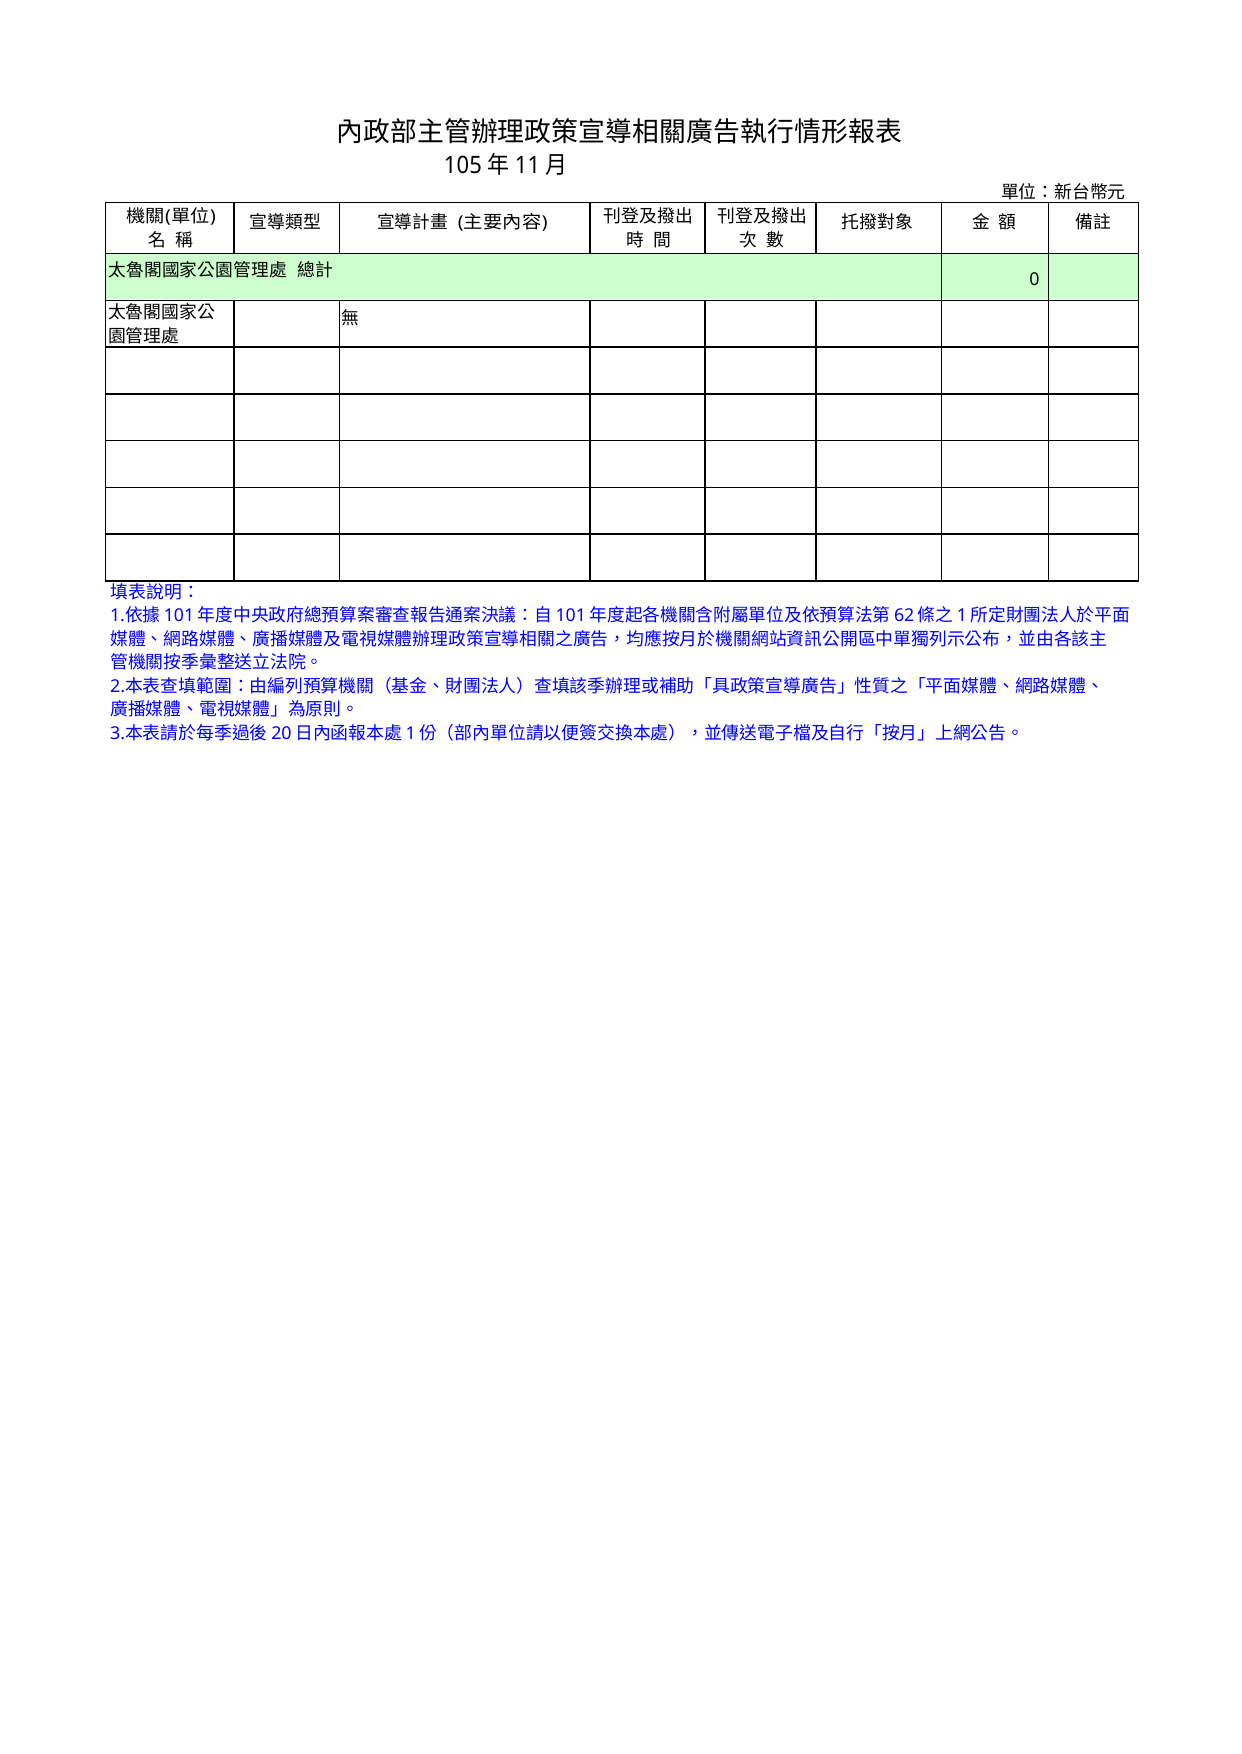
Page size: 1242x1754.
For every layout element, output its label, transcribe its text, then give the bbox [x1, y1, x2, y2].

table_cell [942, 535, 1048, 580]
table_cell [591, 488, 704, 533]
table_cell [942, 441, 1048, 487]
text 105年11月 [96, 148, 673, 181]
table_cell [706, 348, 815, 393]
table_cell [340, 348, 589, 393]
text 內政部主管辦理政策宣導相關廣告執行情形報表 [328, 108, 910, 148]
table_cell [706, 441, 815, 487]
table_cell [106, 488, 233, 533]
table_cell [591, 348, 704, 393]
table_cell 太魯閣國家公園管理處 總計 [106, 254, 941, 299]
table_cell [706, 488, 815, 533]
table_cell 0 [942, 254, 1048, 299]
table_cell [1049, 535, 1138, 580]
table_cell [1049, 301, 1138, 346]
text 廣播媒體、電視媒體」為原則。 [110, 697, 1146, 721]
table_cell [817, 488, 941, 533]
table_cell [817, 441, 941, 487]
table_cell [817, 348, 941, 393]
table_header 宣導計畫 (主要內容) [340, 203, 589, 253]
text 3.本表請於每季過後20日內函報本處1份（部內單位請以便簽交換本處），並傳送電子檔及自行「按月」上網公告。 [110, 721, 1146, 744]
table_cell [591, 441, 704, 487]
table_cell [706, 301, 815, 346]
table_cell [235, 301, 339, 346]
table_cell 無 [340, 301, 589, 346]
table_cell [591, 301, 704, 346]
table_cell [235, 535, 339, 580]
text 單位：新台幣元 [1001, 172, 1146, 202]
text 管機關按季彙整送立法院。 [110, 650, 1146, 673]
table_header 金 額 [942, 203, 1048, 253]
table_cell [235, 395, 339, 440]
table_cell [235, 488, 339, 533]
table_cell [106, 348, 233, 393]
table_cell [1049, 254, 1138, 299]
table_cell [106, 535, 233, 580]
table_cell [340, 488, 589, 533]
table_cell [1049, 395, 1138, 440]
table_cell [706, 395, 815, 440]
table_cell [942, 395, 1048, 440]
table_cell [106, 395, 233, 440]
table_cell [817, 301, 941, 346]
table_cell [340, 395, 589, 440]
text 媒體、網路媒體、廣播媒體及電視媒體辦理政策宣導相關之廣告，均應按月於機關網站資訊公開區中單獨列示公布，並由各該主 [110, 626, 1146, 650]
table_cell [1049, 348, 1138, 393]
table_cell [591, 395, 704, 440]
table_cell [1049, 441, 1138, 487]
table_cell [942, 348, 1048, 393]
table_cell [235, 441, 339, 487]
table_cell [340, 441, 589, 487]
table_cell [591, 535, 704, 580]
text 2.本表查填範圍：由編列預算機關（基金、財團法人）查填該季辦理或補助「具政策宣導廣告」性質之「平面媒體、網路媒體、 [110, 673, 1146, 697]
table_cell [942, 301, 1048, 346]
table_header 刊登及撥出 時 間 [591, 203, 704, 253]
table_header 備註 [1049, 203, 1138, 253]
table_cell [706, 535, 815, 580]
table_cell [1049, 488, 1138, 533]
table_cell [340, 535, 589, 580]
text 填表說明： [110, 582, 1146, 603]
table_cell [942, 488, 1048, 533]
table_header 托撥對象 [817, 203, 941, 253]
table_header 機關(單位) 名 稱 [106, 203, 233, 253]
table_cell [106, 441, 233, 487]
table_cell [235, 348, 339, 393]
table_cell 太魯閣國家公 園管理處 [106, 301, 233, 346]
table_cell [817, 535, 941, 580]
table_header 宣導類型 [235, 203, 339, 253]
text 1.依據101年度中央政府總預算案審查報告通案決議：自101年度起各機關含附屬單位及依預算法第62條之1所定財團法人於平面 [110, 603, 1146, 626]
table_cell [817, 395, 941, 440]
table_header 刊登及撥出 次 數 [706, 203, 815, 253]
